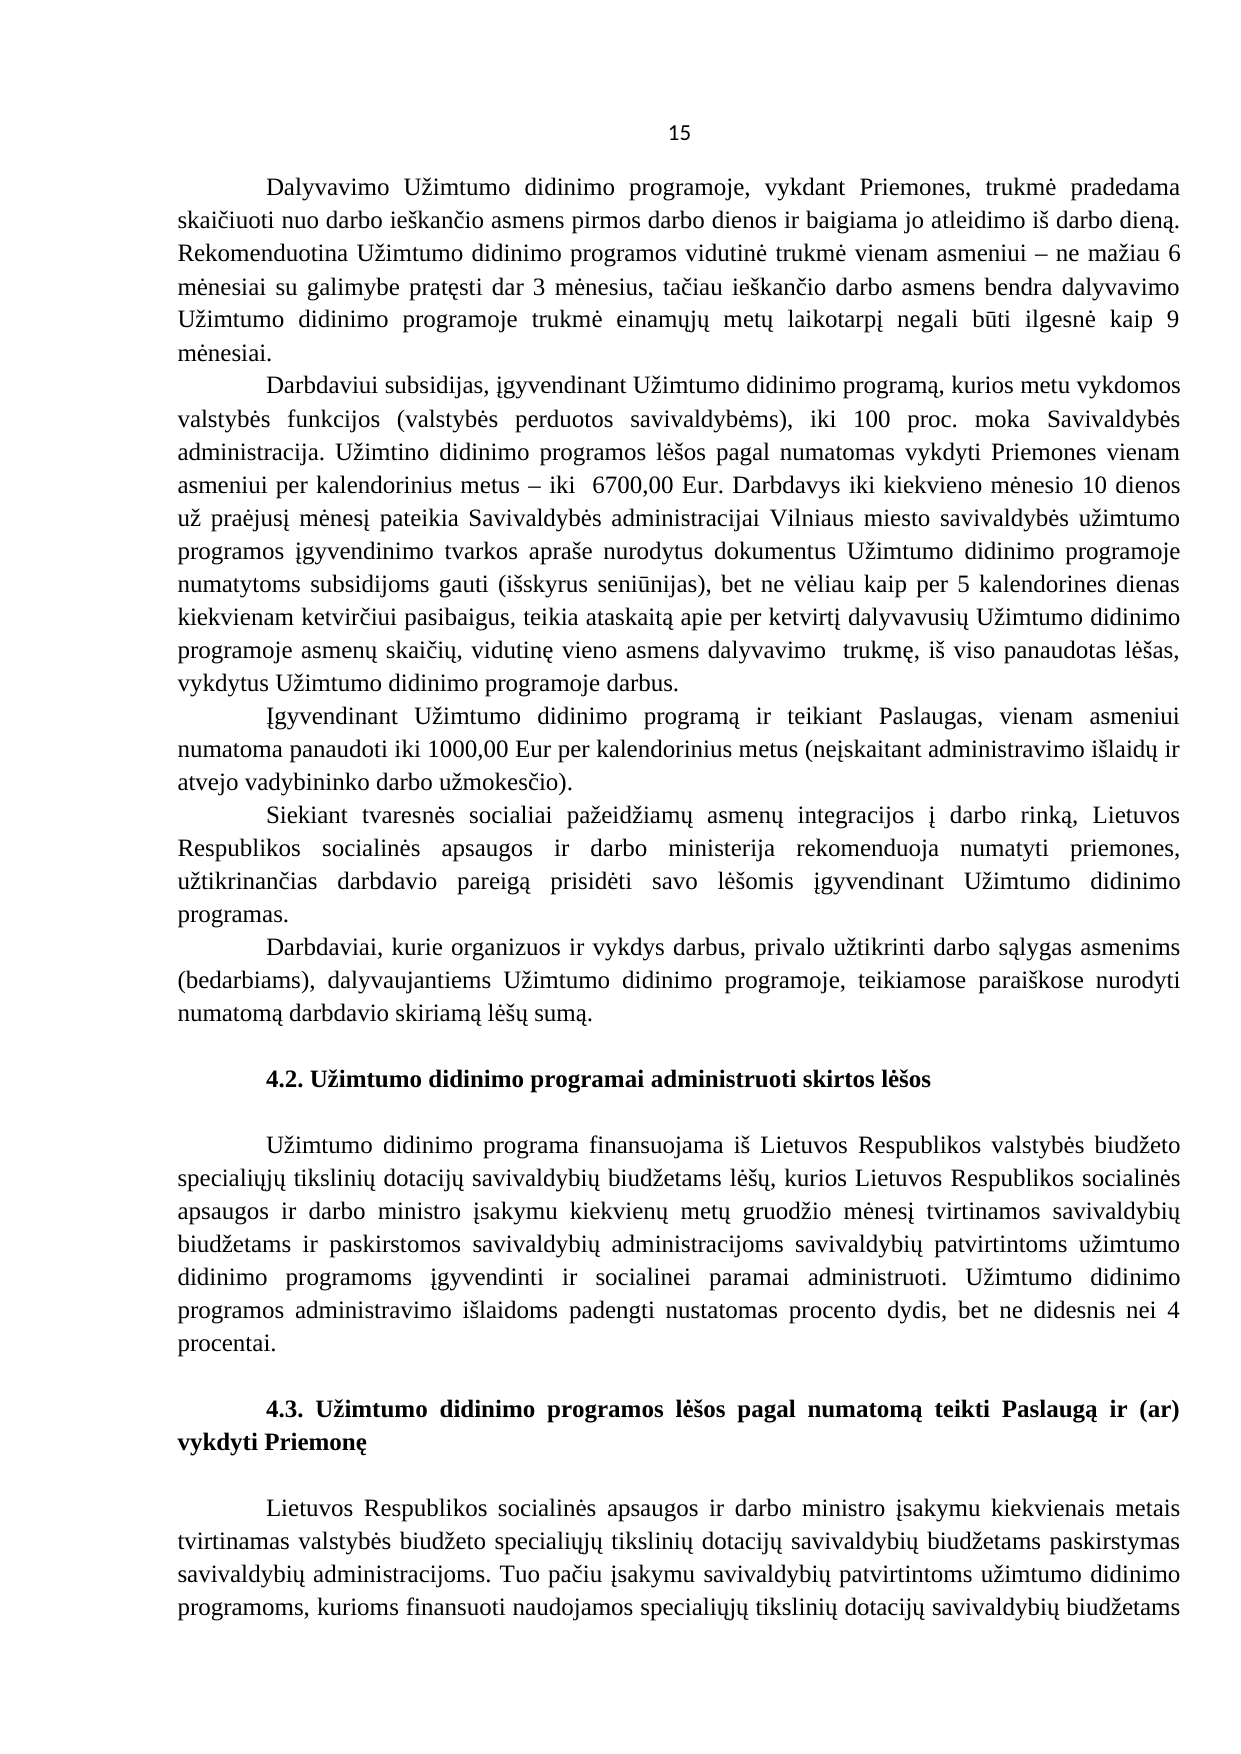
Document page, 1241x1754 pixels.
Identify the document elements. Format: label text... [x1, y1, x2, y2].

text Užimtumo didinimo programa finansuojama iš Lietuvos Respublikos valstybės biudžeto specialiųjų tikslinių dotacijų savivaldybių biudžetams lėšų, kurios Lietuvos Respublikos socialinės apsaugos ir darbo ministro įsakymu kiekvienų metų gruodžio mėnesį tvirtinamos savivaldybių biudžetams ir paskirstomos savivaldybių administracijoms savivaldybių patvirtintoms užimtumo didinimo programoms įgyvendinti ir socialinei paramai administruoti. Užimtumo didinimo programos administravimo išlaidoms padengti nustatomas procento dydis, bet ne didesnis nei 4 procentai. [177, 1130, 1181, 1357]
text Įgyvendinant Užimtumo didinimo programą ir teikiant Paslaugas, vienam asmeniui numatoma panaudoti iki 1000,00 Eur per kalendorinius metus (neįskaitant administravimo išlaidų ir atvejo vadybininko darbo užmokesčio). [177, 701, 1181, 796]
text Darbdaviai, kurie organizuos ir vykdys darbus, privalo užtikrinti darbo sąlygas asmenims (bedarbiams), dalyvaujantiems Užimtumo didinimo programoje, teikiamose paraiškose nurodyti numatomą darbdavio skiriamą lėšų sumą. [177, 932, 1181, 1027]
text Lietuvos Respublikos socialinės apsaugos ir darbo ministro įsakymu kiekvienais metais tvirtinamas valstybės biudžeto specialiųjų tikslinių dotacijų savivaldybių biudžetams paskirstymas savivaldybių administracijoms. Tuo pačiu įsakymu savivaldybių patvirtintoms užimtumo didinimo programoms, kurioms finansuoti naudojamos specialiųjų tikslinių dotacijų savivaldybių biudžetams [177, 1493, 1181, 1621]
text Siekiant tvaresnės socialiai pažeidžiamų asmenų integracijos į darbo rinką, Lietuvos Respublikos socialinės apsaugos ir darbo ministerija rekomenduoja numatyti priemones, užtikrinančias darbdavio pareigą prisidėti savo lėšomis įgyvendinant Užimtumo didinimo programas. [177, 800, 1181, 928]
text Darbdaviui subsidijas, įgyvendinant Užimtumo didinimo programą, kurios metu vykdomos valstybės funkcijos (valstybės perduotos savivaldybėms), iki 100 proc. moka Savivaldybės administracija. Užimtino didinimo programos lėšos pagal numatomas vykdyti Priemones vienam asmeniui per kalendorinius metus – iki 6700,00 Eur. Darbdavys iki kiekvieno mėnesio 10 dienos už praėjusį mėnesį pateikia Savivaldybės administracijai Vilniaus miesto savivaldybės užimtumo programos įgyvendinimo tvarkos apraše nurodytus dokumentus Užimtumo didinimo programoje numatytoms subsidijoms gauti (išskyrus seniūnijas), bet ne vėliau kaip per 5 kalendorines dienas kiekvienam ketvirčiui pasibaigus, teikia ataskaitą apie per ketvirtį dalyvavusių Užimtumo didinimo programoje asmenų skaičių, vidutinę vieno asmens dalyvavimo trukmę, iš viso panaudotas lėšas, vykdytus Užimtumo didinimo programoje darbus. [177, 371, 1181, 697]
text 4.3. Užimtumo didinimo programos lėšos pagal numatomą teikti Paslaugą ir (ar) vykdyti Priemonę [177, 1394, 1181, 1456]
text 4.2. Užimtumo didinimo programai administruoti skirtos lėšos [177, 1064, 1181, 1093]
text Dalyvavimo Užimtumo didinimo programoje, vykdant Priemones, trukmė pradedama skaičiuoti nuo darbo ieškančio asmens pirmos darbo dienos ir baigiama jo atleidimo iš darbo dieną. Rekomenduotina Užimtumo didinimo programos vidutinė trukmė vienam asmeniui – ne mažiau 6 mėnesiai su galimybe pratęsti dar 3 mėnesius, tačiau ieškančio darbo asmens bendra dalyvavimo Užimtumo didinimo programoje trukmė einamųjų metų laikotarpį negali būti ilgesnė kaip 9 mėnesiai. [177, 172, 1181, 366]
